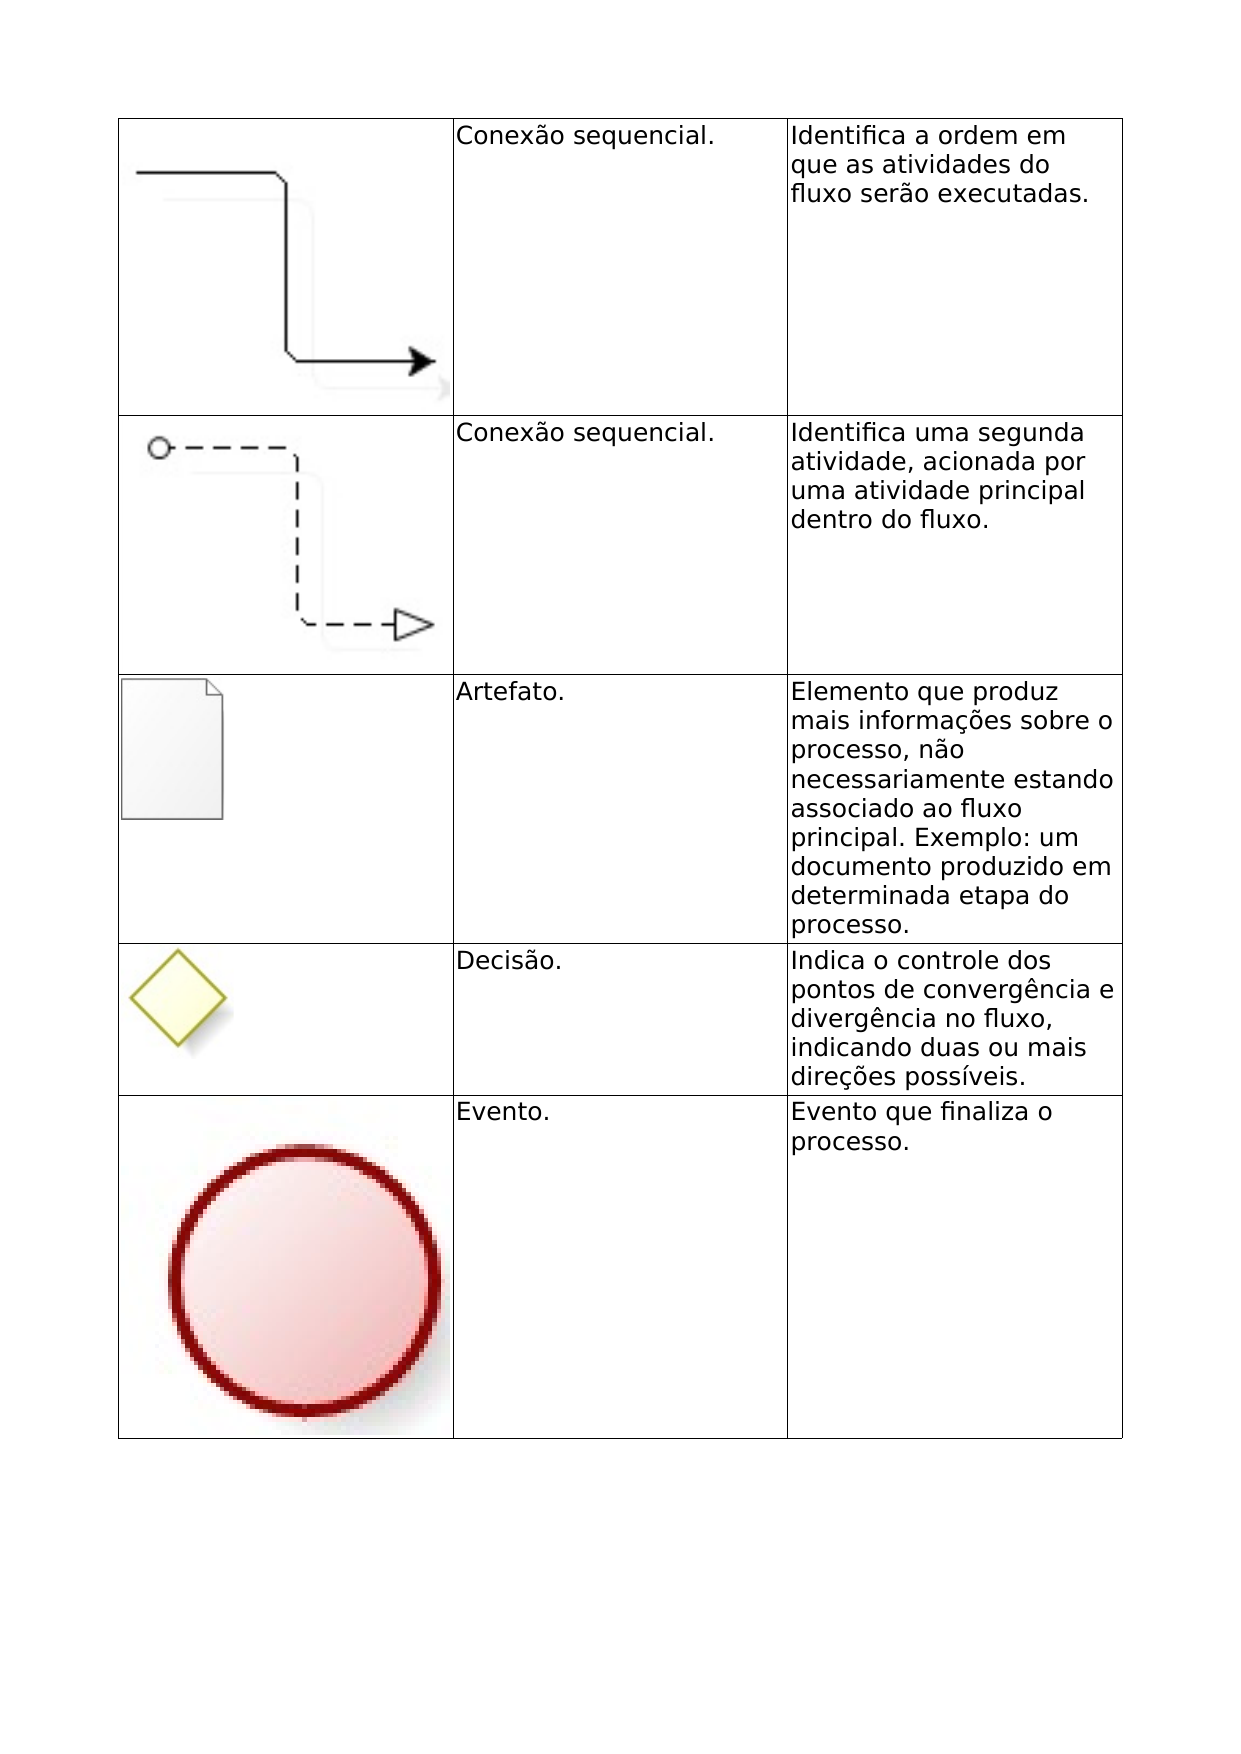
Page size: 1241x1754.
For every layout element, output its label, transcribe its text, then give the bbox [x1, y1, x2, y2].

picture [121, 418, 450, 672]
table_cell Identifica a ordem em que as atividades do fluxo serão executadas. [788, 119, 1122, 415]
table_cell [119, 119, 453, 415]
table_cell Conexão sequencial. [454, 416, 787, 674]
table_cell Artefato. [454, 675, 787, 943]
table_cell Elemento que produz mais informações sobre o processo, não necessariamente estando associado ao fluxo principal. Exemplo: um documento produzido em determinada etapa do processo. [788, 675, 1122, 943]
table_cell Identifica uma segunda atividade, acionada por uma atividade principal dentro do fluxo. [788, 416, 1122, 674]
picture [121, 1097, 450, 1435]
table_cell Conexão sequencial. [454, 119, 787, 415]
table_cell [119, 416, 453, 674]
table_cell Evento. [454, 1096, 787, 1438]
table_cell Indica o controle dos pontos de convergência e divergência no fluxo, indicando duas ou mais direções possíveis. [788, 944, 1122, 1094]
picture [121, 945, 234, 1059]
picture [121, 121, 450, 412]
table_cell [119, 1096, 453, 1438]
table_cell [119, 675, 453, 943]
table_cell [119, 944, 453, 1094]
picture [121, 677, 225, 820]
table_cell Decisão. [454, 944, 787, 1094]
table_cell Evento que finaliza o processo. [788, 1096, 1122, 1438]
